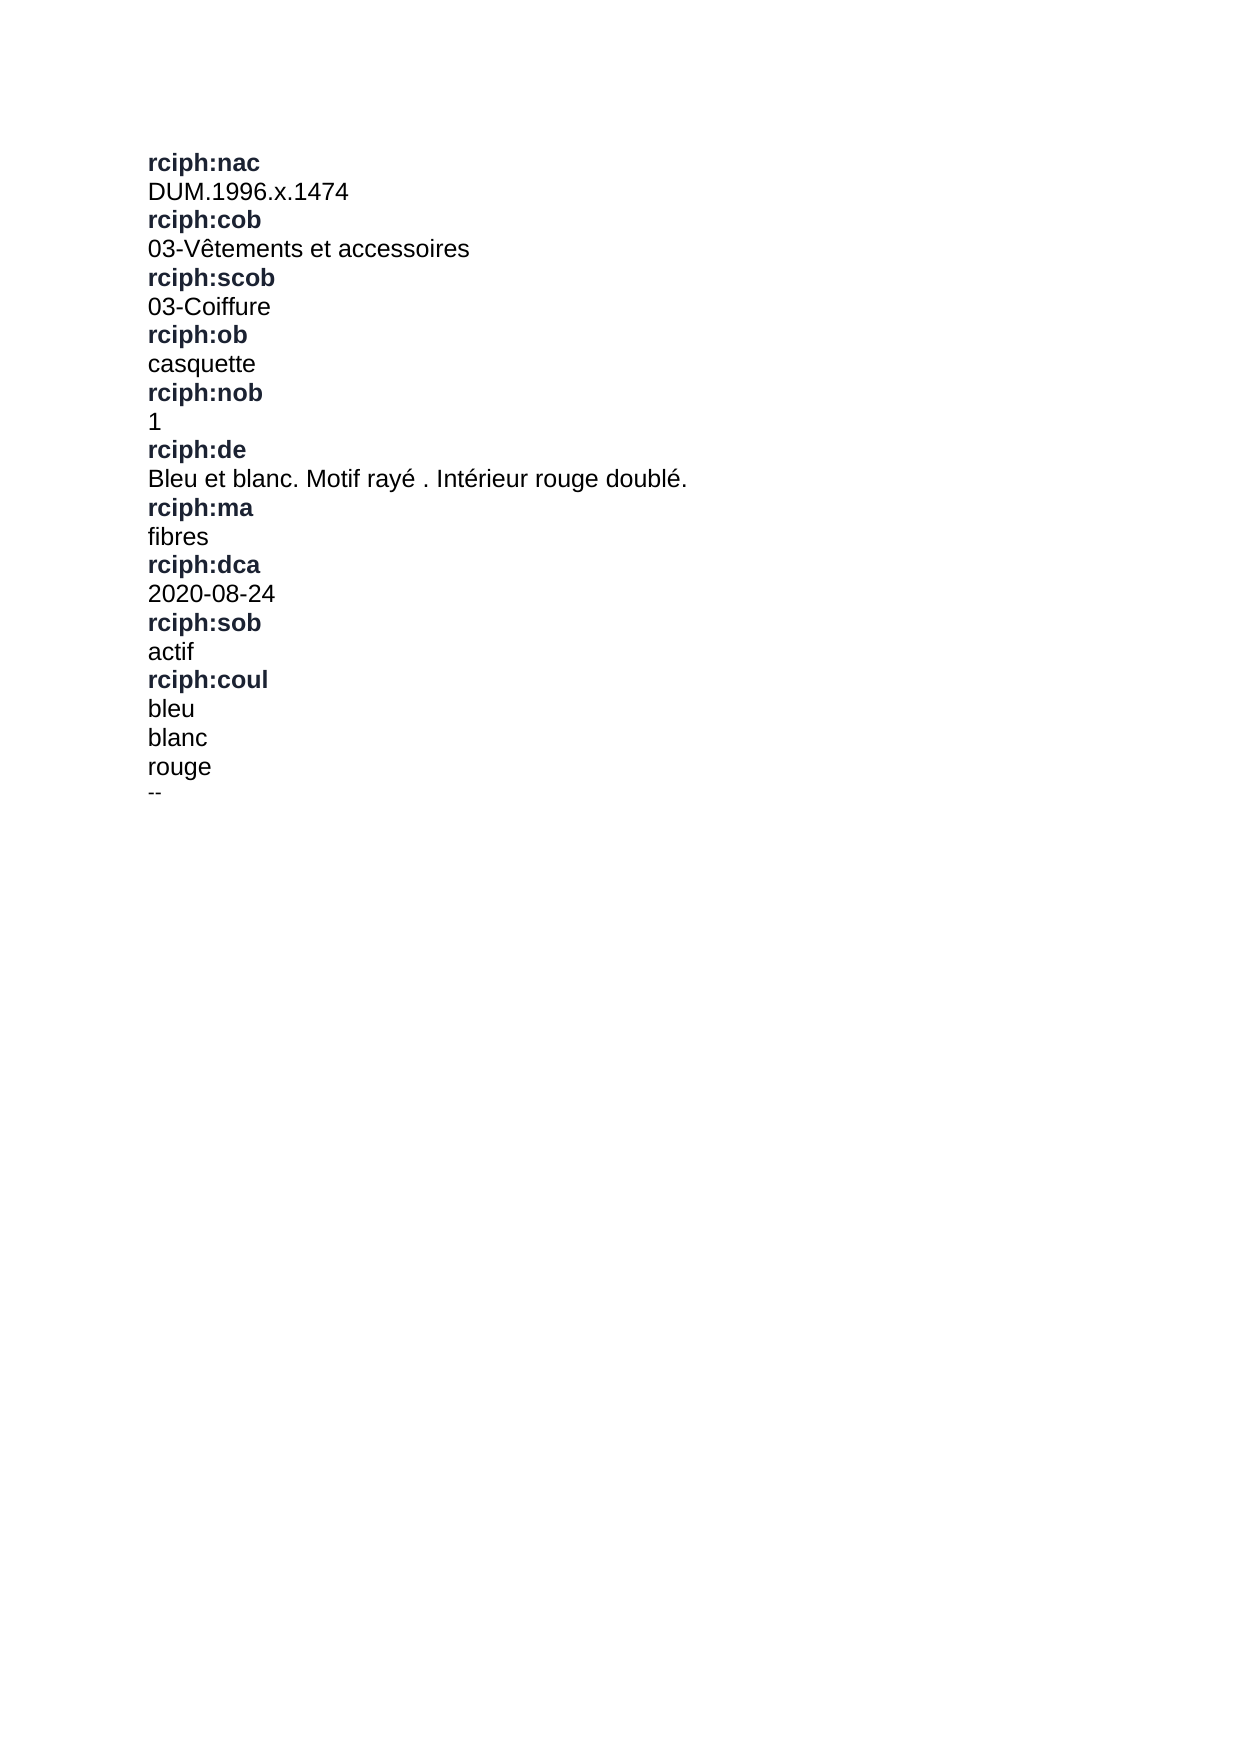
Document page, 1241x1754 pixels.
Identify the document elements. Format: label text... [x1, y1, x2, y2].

text bleu [148, 694, 1092, 723]
text rciph:dca [148, 550, 1092, 579]
text rouge [148, 751, 1092, 780]
text rciph:nob [148, 378, 1092, 406]
text blanc [148, 723, 1092, 751]
text -- [148, 780, 1092, 804]
text rciph:de [148, 435, 1092, 464]
text DUM.1996.x.1474 [148, 176, 1092, 205]
text casquette [148, 349, 1092, 378]
text 03-Vêtements et accessoires [148, 234, 1092, 263]
text rciph:nac [148, 148, 1092, 176]
text rciph:cob [148, 205, 1092, 234]
text rciph:ob [148, 320, 1092, 349]
text actif [148, 636, 1092, 665]
text fibres [148, 521, 1092, 550]
text 2020-08-24 [148, 579, 1092, 608]
text rciph:ma [148, 493, 1092, 521]
text rciph:sob [148, 608, 1092, 636]
text 1 [148, 406, 1092, 435]
text rciph:scob [148, 263, 1092, 291]
text 03-Coiffure [148, 291, 1092, 320]
text Bleu et blanc. Motif rayé . Intérieur rouge doublé. [148, 464, 1092, 493]
text rciph:coul [148, 665, 1092, 694]
